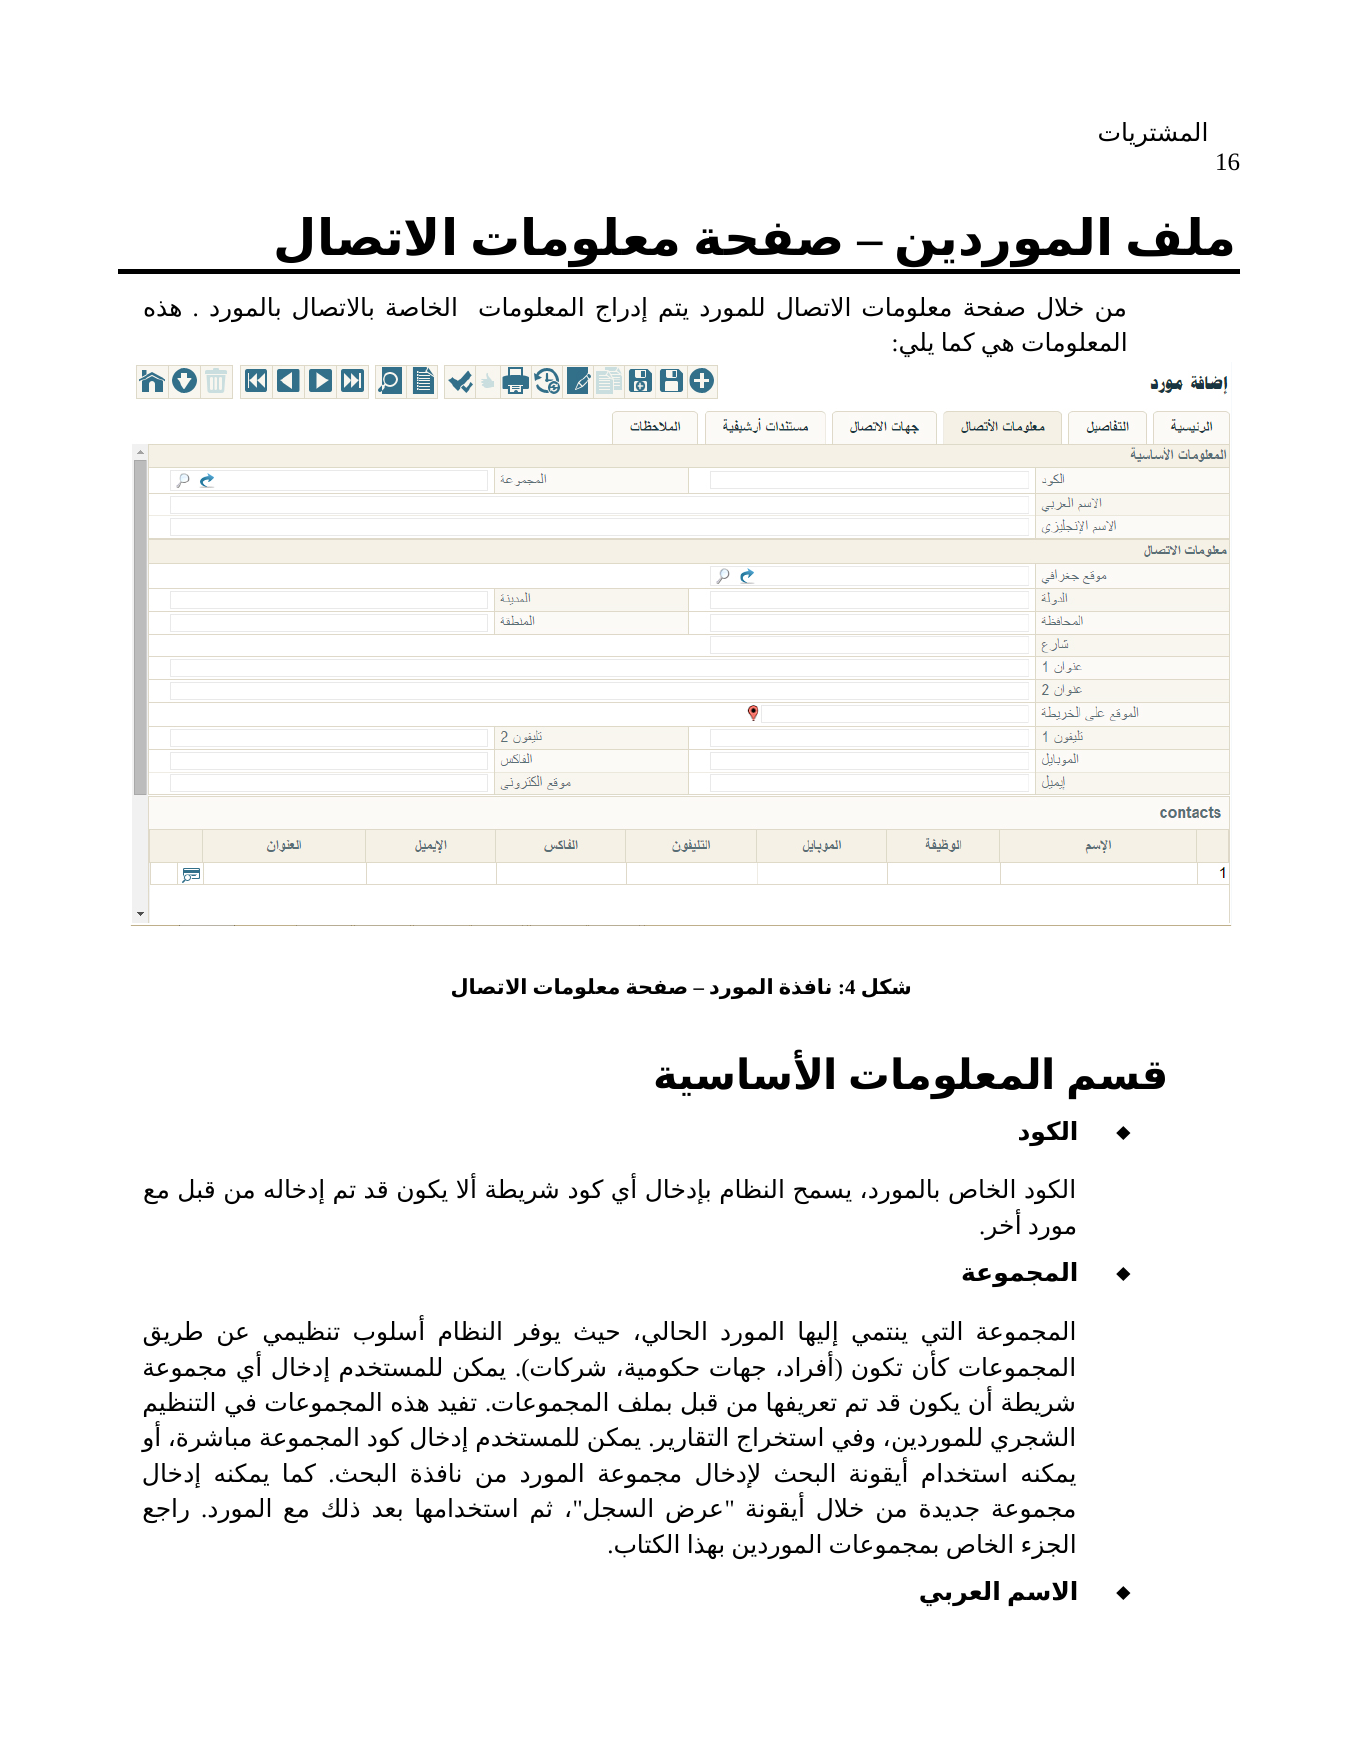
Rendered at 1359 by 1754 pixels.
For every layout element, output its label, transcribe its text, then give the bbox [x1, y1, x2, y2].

text من خلال صفحة معلومات الاتصال للمورد يتم إدراج المعلومات الخاصة بالاتصال بالمورد . هذه المعلومات هي كما يلي: [142, 286, 1128, 357]
text قسم المعلومات الأساسية [142, 1050, 1169, 1098]
list الكود [177, 1110, 1116, 1145]
text ملف الموردين – صفحة معلومات الاتصال [118, 206, 1240, 269]
text المجموعة التي ينتمي إليها المورد الحالي، حيث يوفر النظام أسلوب تنظيمي عن طريق المجموعات كأن تكون (أفراد، جهات حكومية، شركات). يمكن للمستخدم إدخال أي مجموعة شريطة أن يكون قد تم تعريفها من قبل بملف المجموعات. تفيد هذه المجموعات في التنظيم الشجري للموردين، وفي استخراج التقارير. يمكن للمستخدم إدخال كود المجموعة مباشرة، أو يمكنه استخدام أيقونة البحث لإدخال مجموعة المورد من نافذة البحث. كما يمكنه إدخال مجموعة جديدة من خلال أيقونة "عرض السجل"، ثم استخدامها بعد ذلك مع المورد. راجع الجزء الخاص بمجموعات الموردين بهذا الكتاب. [142, 1311, 1077, 1558]
picture [130, 362, 1232, 926]
text الكود الخاص بالمورد، يسمح النظام بإدخال أي كود شريطة ألا يكون قد تم إدخاله من قبل مع مورد أخر. [142, 1169, 1077, 1240]
list الاسم العربي [177, 1570, 1116, 1606]
list المجموعة [177, 1252, 1116, 1287]
text شكل 4: نافذة المورد – صفحة معلومات الاتصال [131, 975, 1231, 999]
